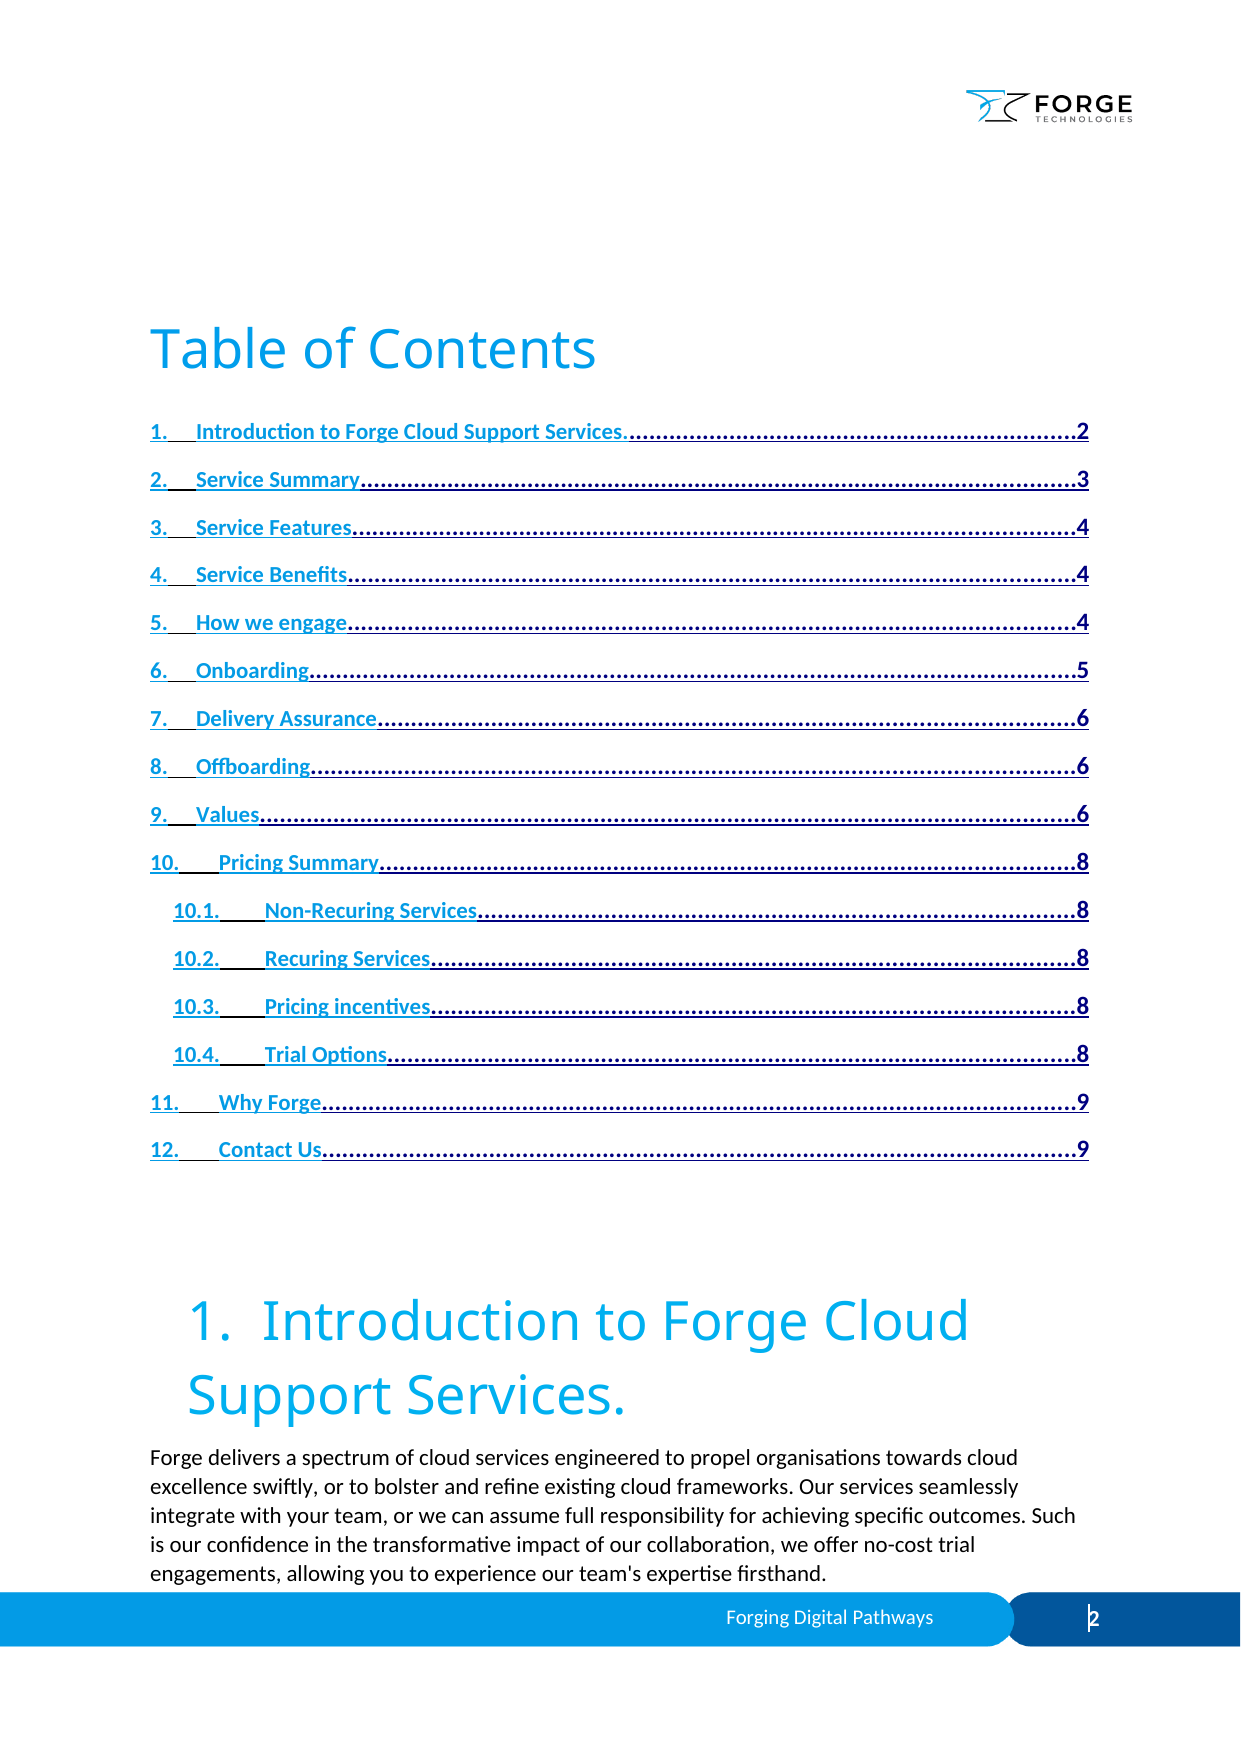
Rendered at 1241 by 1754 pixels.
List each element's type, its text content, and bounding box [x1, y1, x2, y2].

text 10.2. Recuring Services 8 [173, 939, 1090, 973]
subtitle Table of Contents [150, 311, 1090, 384]
text 9. Values 6 [150, 796, 1090, 830]
text 10.4. Trial Options 8 [173, 1035, 1090, 1069]
text 4. Service Benefits 4 [150, 556, 1090, 590]
text 12. Contact Us 9 [150, 1131, 1090, 1165]
text 8. Offboarding 6 [150, 748, 1090, 782]
text 3. Service Features 4 [150, 508, 1090, 542]
text 10.3. Pricing incentives 8 [173, 987, 1090, 1021]
subtitle Introduction to Forge Cloud Support Services. [187, 1283, 1090, 1430]
text 11. Why Forge 9 [150, 1083, 1090, 1117]
text 1. Introduction to Forge Cloud Support Services. 2 [150, 412, 1090, 446]
text 7. Delivery Assurance 6 [150, 700, 1090, 734]
text 6. Onboarding 5 [150, 652, 1090, 686]
text 5. How we engage 4 [150, 604, 1090, 638]
text 10.1. Non-Recuring Services 8 [173, 891, 1090, 926]
text 2. Service Summary 3 [150, 460, 1090, 494]
text 10. Pricing Summary 8 [150, 843, 1090, 878]
text Forge delivers a spectrum of cloud services engineered to propel organisations towards cloud excellence swiftly, or to bolster and refine existing cloud frameworks. Our services seamlessly integrate with your team, or we can assume full responsibility for achieving specific outcomes. Such is our confidence in the transformative impact of our collaboration, we offer no-cost trial engagements, allowing you to experience our team's expertise firsthand. [150, 1443, 1090, 1558]
